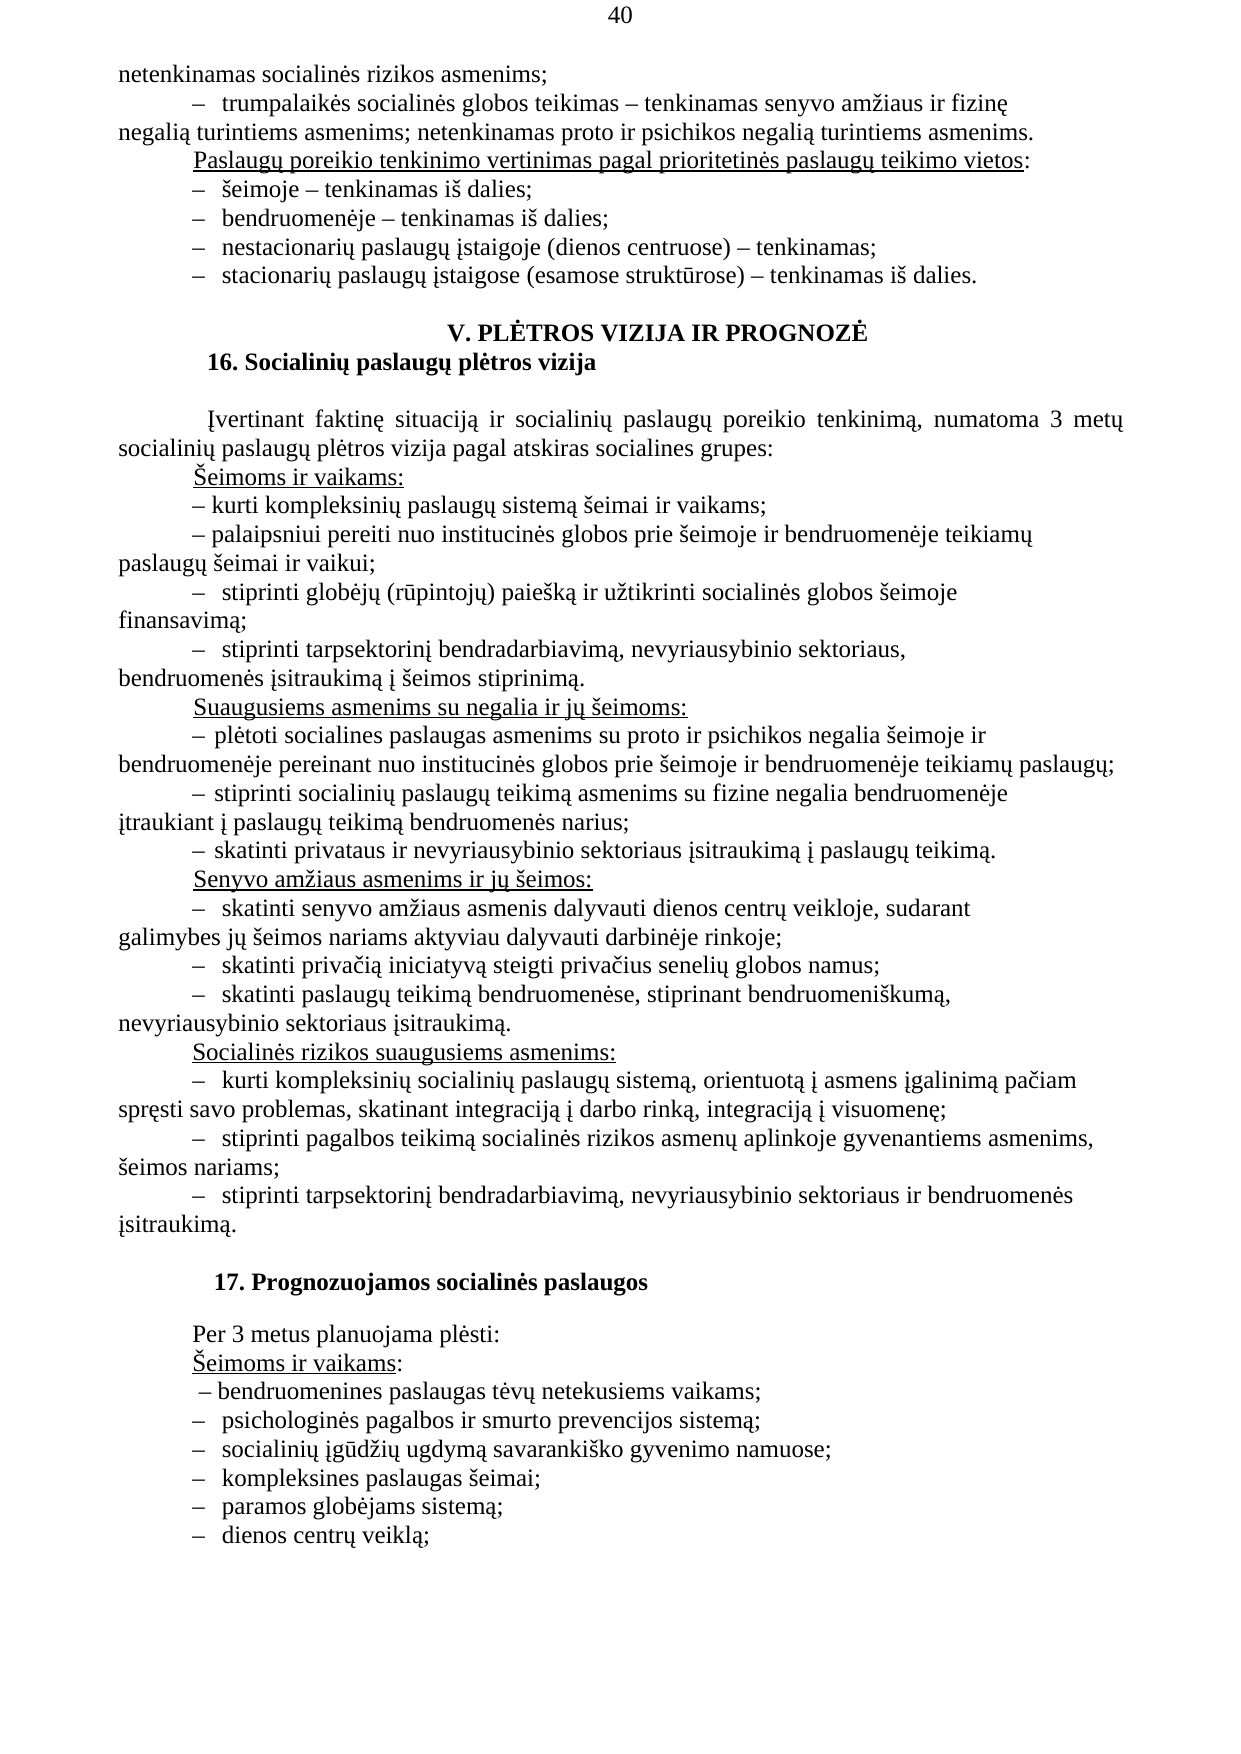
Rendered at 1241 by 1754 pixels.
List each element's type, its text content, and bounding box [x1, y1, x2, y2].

text Socialinės rizikos suaugusiems asmenims: [118, 1037, 1186, 1065]
text – skatinti paslaugų teikimą bendruomenėse, stiprinant bendruomeniškumą, [166, 979, 1124, 1008]
text 16. Socialinių paslaugų plėtros vizija [118, 347, 1122, 375]
text bendruomenės įsitraukimą į šeimos stiprinimą. [118, 663, 1186, 692]
text – stiprinti tarpsektorinį bendradarbiavimą, nevyriausybinio sektoriaus, [166, 634, 1186, 663]
text – skatinti senyvo amžiaus asmenis dalyvauti dienos centrų veikloje, sudarant [192, 893, 1186, 922]
text Įvertinant faktinę situaciją ir socialinių paslaugų poreikio tenkinimą, numatoma 3 metų socialinių paslaugų plėtros vizija pagal atskiras socialines grupes: [118, 404, 1124, 462]
text Suaugusiems asmenims su negalia ir jų šeimoms: [166, 692, 1186, 720]
text – plėtoti socialines paslaugas asmenims su proto ir psichikos negalia šeimoje ir [192, 720, 1186, 749]
text – stiprinti pagalbos teikimą socialinės rizikos asmenų aplinkoje gyvenantiems asmenims, [192, 1123, 1186, 1152]
text bendruomenėje pereinant nuo institucinės globos prie šeimoje ir bendruomenėje teikiamų paslaugų; [118, 749, 1186, 778]
text finansavimą; [118, 605, 1186, 634]
text Paslaugų poreikio tenkinimo vertinimas pagal prioritetinės paslaugų teikimo vietos: [193, 145, 1122, 174]
text – nestacionarių paslaugų įstaigoje (dienos centruose) – tenkinamas; [192, 232, 1122, 260]
text 17. Prognozuojamos socialinės paslaugos [213, 1267, 758, 1295]
text – trumpalaikės socialinės globos teikimas – tenkinamas senyvo amžiaus ir fizinę [192, 88, 1122, 117]
text spręsti savo problemas, skatinant integraciją į darbo rinką, integraciją į visuomenę; [118, 1094, 1124, 1123]
text – kompleksines paslaugas šeimai; [192, 1463, 1211, 1491]
text Senyvo amžiaus asmenims ir jų šeimos: [166, 864, 1186, 893]
text V. PLĖTROS VIZIJA IR PROGNOZĖ [118, 318, 1122, 347]
text – socialinių įgūdžių ugdymą savarankiško gyvenimo namuose; [192, 1434, 1211, 1463]
text – skatinti privačią iniciatyvą steigti privačius senelių globos namus; [192, 950, 1186, 979]
text – stiprinti socialinių paslaugų teikimą asmenims su fizine negalia bendruomenėje [192, 778, 1186, 807]
text šeimos nariams; [118, 1152, 1186, 1180]
text įtraukiant į paslaugų teikimą bendruomenės narius; [118, 807, 1186, 835]
text galimybes jų šeimos nariams aktyviau dalyvauti darbinėje rinkoje; [118, 922, 1186, 950]
text paslaugų šeimai ir vaikui; [118, 548, 1186, 577]
text įsitraukimą. [118, 1209, 1186, 1238]
text – paramos globėjams sistemą; [192, 1491, 1211, 1520]
text – stiprinti globėjų (rūpintojų) paiešką ir užtikrinti socialinės globos šeimoje [166, 577, 1186, 605]
text – psichologinės pagalbos ir smurto prevencijos sistemą; [192, 1405, 1211, 1434]
text Šeimoms ir vaikams: [118, 1348, 1211, 1376]
text Šeimoms ir vaikams: [166, 462, 1104, 490]
text – bendruomenines paslaugas tėvų netekusiems vaikams; [118, 1376, 1211, 1405]
text – bendruomenėje – tenkinamas iš dalies; [192, 203, 1122, 232]
text netenkinamas socialinės rizikos asmenims; [118, 59, 1122, 88]
text – kurti kompleksinių socialinių paslaugų sistemą, orientuotą į asmens įgalinimą pačiam [192, 1065, 1124, 1094]
text nevyriausybinio sektoriaus įsitraukimą. [118, 1008, 1124, 1037]
text – dienos centrų veiklą; [192, 1520, 1211, 1549]
text – stiprinti tarpsektorinį bendradarbiavimą, nevyriausybinio sektoriaus ir bendruomenės [192, 1180, 1186, 1209]
text – stacionarių paslaugų įstaigose (esamose struktūrose) – tenkinamas iš dalies. [192, 260, 1122, 289]
text negalią turintiems asmenims; netenkinamas proto ir psichikos negalią turintiems asmenims. [118, 117, 1122, 145]
text – kurti kompleksinių paslaugų sistemą šeimai ir vaikams; [192, 490, 1186, 519]
text – skatinti privataus ir nevyriausybinio sektoriaus įsitraukimą į paslaugų teikimą. [192, 835, 1186, 864]
text – palaipsniui pereiti nuo institucinės globos prie šeimoje ir bendruomenėje teikiamų [192, 519, 1186, 548]
text – šeimoje – tenkinamas iš dalies; [192, 174, 1122, 203]
text Per 3 metus planuojama plėsti: [118, 1319, 1211, 1348]
